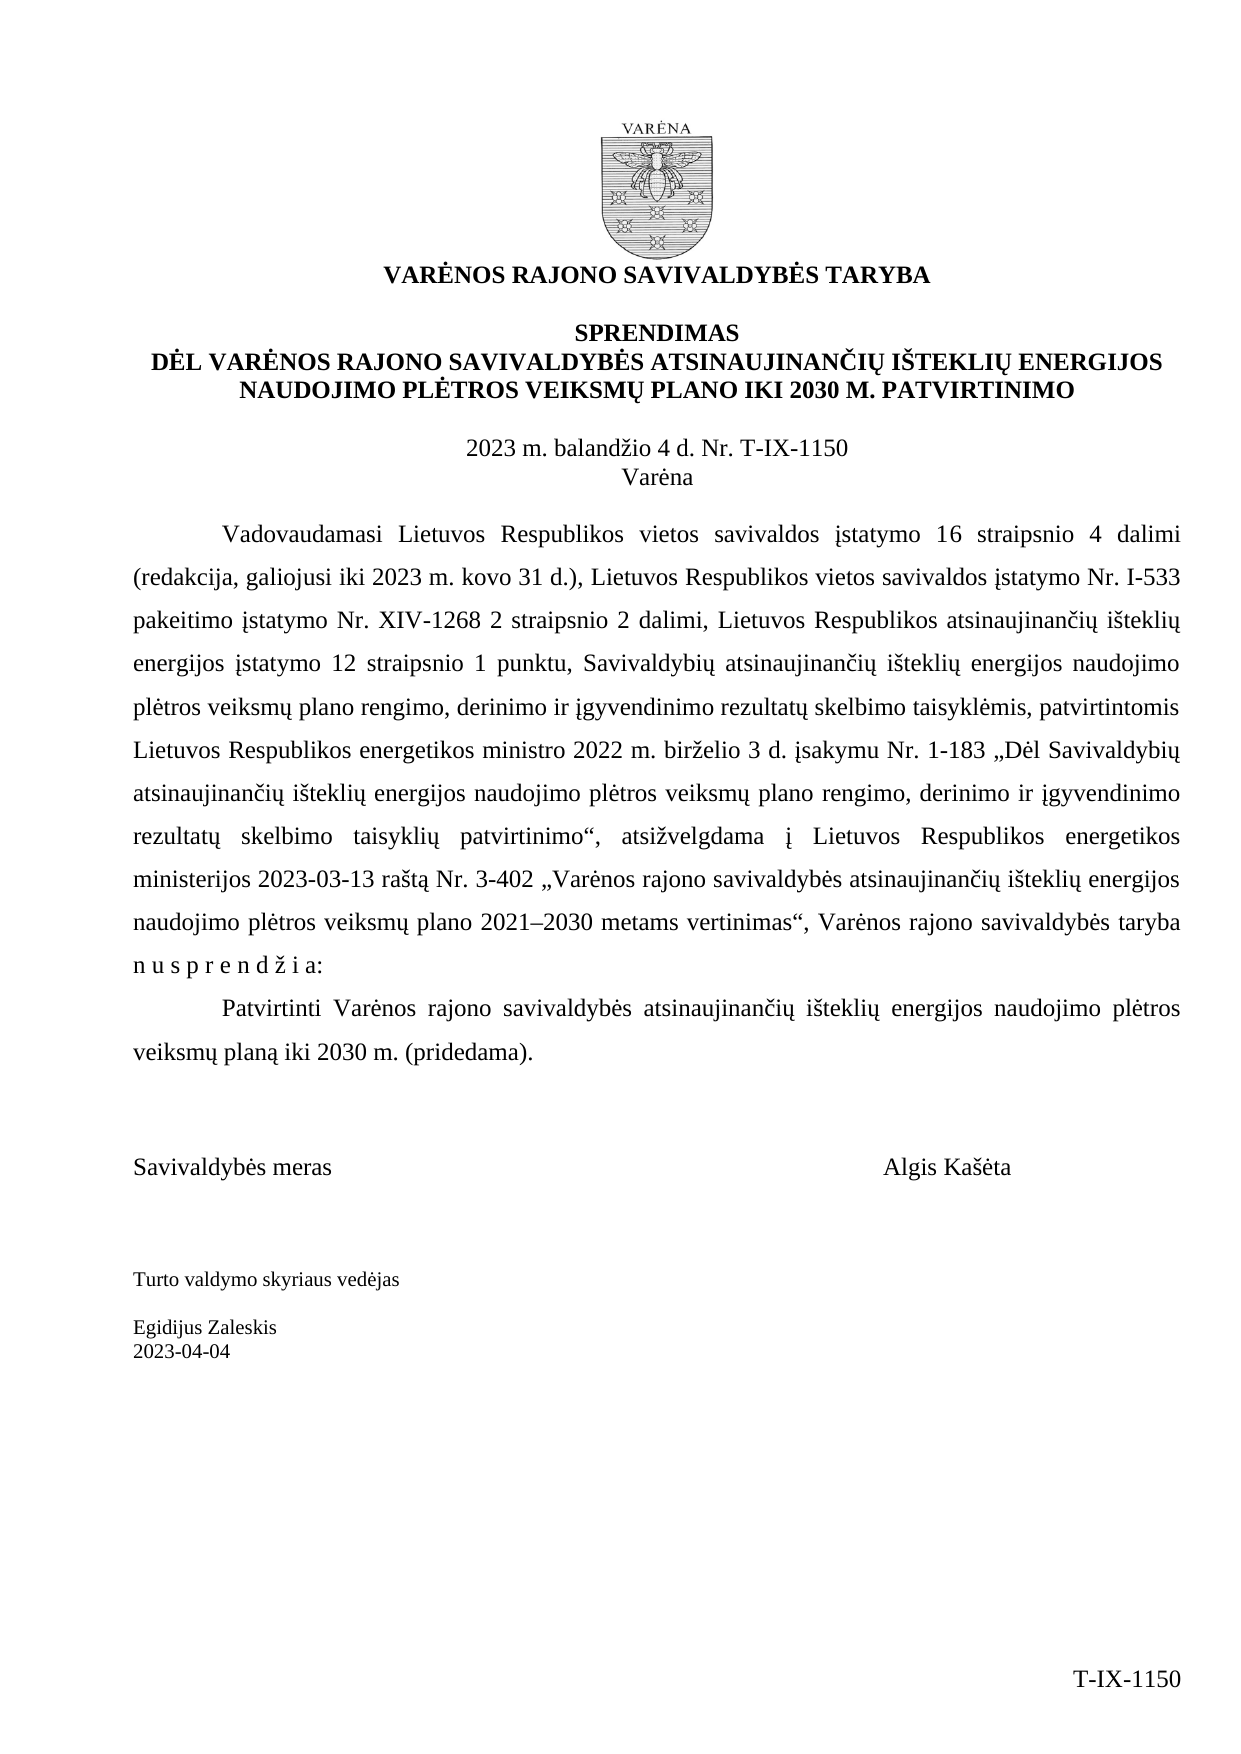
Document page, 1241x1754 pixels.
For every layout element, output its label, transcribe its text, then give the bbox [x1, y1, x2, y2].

text 2023 m. balandžio 4 d. Nr. T-IX-1150 [133, 433, 1181, 462]
text Patvirtinti Varėnos rajono savivaldybės atsinaujinančių išteklių energijos naudojimo plėtros veiksmų planą iki 2030 m. (pridedama). [133, 993, 1181, 1065]
subtitle Savivaldybės meras Algis Kašėta [133, 1152, 1181, 1180]
text Egidijus Zaleskis [133, 1315, 1181, 1339]
text VARĖNOS RAJONO SAVIVALDYBĖS TARYBA [133, 260, 1181, 289]
text 2023-04-04 [133, 1339, 1181, 1363]
text DĖL VARĖNOS RAJONO SAVIVALDYBĖS ATSINAUJINANČIŲ IŠTEKLIŲ ENERGIJOS NAUDOJIMO PLĖTROS VEIKSMŲ PLANO IKI 2030 M. PATVIRTINIMO [133, 347, 1181, 404]
text Varėna [133, 462, 1181, 490]
text Turto valdymo skyriaus vedėjas [133, 1267, 1181, 1291]
text Vadovaudamasi Lietuvos Respublikos vietos savivaldos įstatymo 16 straipsnio 4 dalimi (redakcija, galiojusi iki 2023 m. kovo 31 d.), Lietuvos Respublikos vietos savivaldos įstatymo Nr. I-533 pakeitimo įstatymo Nr. XIV-1268 2 straipsnio 2 dalimi, Lietuvos Respublikos atsinaujinančių išteklių energijos įstatymo 12 straipsnio 1 punktu, Savivaldybių atsinaujinančių išteklių energijos naudojimo plėtros veiksmų plano rengimo, derinimo ir įgyvendinimo rezultatų skelbimo taisyklėmis, patvirtintomis Lietuvos Respublikos energetikos ministro 2022 m. birželio 3 d. įsakymu Nr. 1-183 „Dėl Savivaldybių atsinaujinančių išteklių energijos naudojimo plėtros veiksmų plano rengimo, derinimo ir įgyvendinimo rezultatų skelbimo taisyklių patvirtinimo“, atsižvelgdama į Lietuvos Respublikos energetikos ministerijos 2023-03-13 raštą Nr. 3-402 „Varėnos rajono savivaldybės atsinaujinančių išteklių energijos naudojimo plėtros veiksmų plano 2021–2030 metams vertinimas“, Varėnos rajono savivaldybės taryba n u s p r e n d ž i a: [133, 519, 1181, 979]
text SPRENDIMAS [133, 318, 1181, 347]
